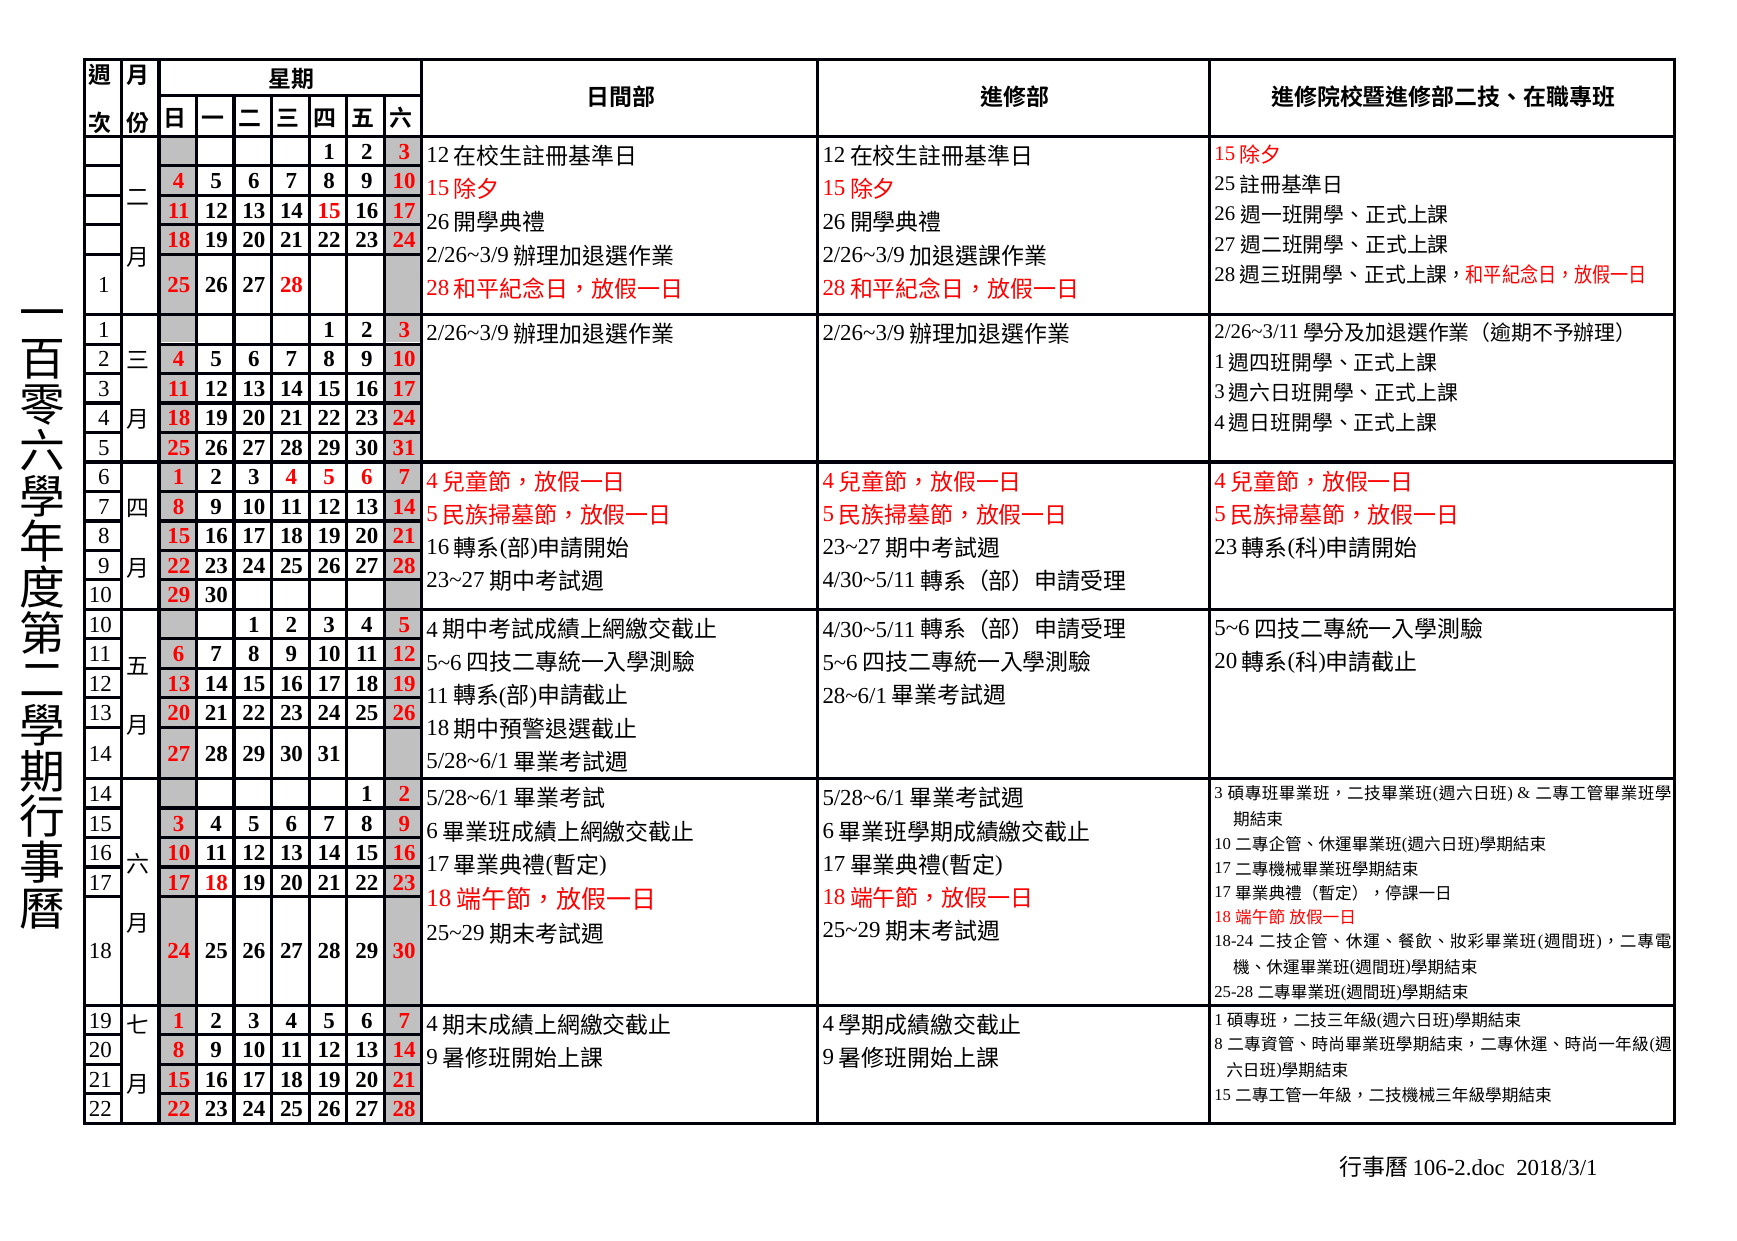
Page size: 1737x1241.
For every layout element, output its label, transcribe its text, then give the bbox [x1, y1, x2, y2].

table_cell 17 [236, 1066, 270, 1092]
table_cell 3 [311, 611, 345, 637]
table_cell 22 [161, 552, 195, 578]
table_cell 22 [161, 1095, 195, 1122]
table_cell 18 [198, 869, 232, 895]
table_cell 18 [86, 898, 120, 1004]
table_cell 21 [273, 405, 308, 431]
table_cell 4期末成績上網繳交截止 9暑修班開始上課 [423, 1007, 816, 1122]
table_cell 17 [386, 375, 420, 401]
table_cell 24 [311, 699, 345, 726]
table_cell 19 [386, 670, 420, 696]
table_cell 6 [348, 464, 383, 490]
table_cell 15 [161, 1066, 195, 1092]
table_cell 5/28~6/1畢業考試 6畢業班成績上網繳交截止 17畢業典禮(暫定) 18端午節，放假一日 25~29期末考試週 [423, 780, 816, 1004]
table_cell 9 [198, 493, 232, 519]
table_cell 12在校生註冊基準日 15除夕 26開學典禮 2/26~3/9辦理加退選作業 28和平紀念日，放假一日 [423, 138, 816, 313]
table_cell 22 [86, 1095, 120, 1122]
table_cell 4 [198, 810, 232, 836]
table_cell 13 [236, 197, 270, 223]
table_cell 四 月 [123, 464, 157, 608]
table_cell 12在校生註冊基準日 15除夕 26開學典禮 2/26~3/9加退選課作業 28和平紀念日，放假一日 [819, 138, 1208, 313]
table_cell 27 [348, 1095, 383, 1122]
table_cell 3 [386, 138, 420, 164]
table_cell [161, 611, 195, 637]
table_cell 16 [86, 839, 120, 865]
table_cell 28 [273, 434, 308, 460]
table_cell 2 [273, 611, 308, 637]
table_cell 14 [273, 375, 308, 401]
table_cell 4兒童節，放假一日 5民族掃墓節，放假一日 23轉系(科)申請開始 [1211, 464, 1673, 608]
table_cell [86, 197, 120, 223]
table_cell 12 [198, 375, 232, 401]
table_header 進修部 [819, 61, 1208, 135]
table_cell 15除夕 25註冊基準日 26 週一班開學、正式上課 27 週二班開學、正式上課 28週三班開學、正式上課，和平紀念日，放假一日 [1211, 138, 1673, 313]
table_cell 8 [311, 167, 345, 194]
table_cell 18 [161, 405, 195, 431]
table_cell 25 [198, 898, 232, 1004]
table_cell 9 [198, 1036, 232, 1063]
table_cell [161, 780, 195, 806]
table_cell 22 [236, 699, 270, 726]
table_cell [386, 256, 420, 313]
table_cell [86, 138, 120, 164]
table_cell 10 [236, 493, 270, 519]
table_cell 1 [161, 1007, 195, 1033]
table_cell 25 [161, 256, 195, 313]
table_cell 14 [311, 839, 345, 865]
table_cell 3 [161, 810, 195, 836]
table_cell 2 [86, 346, 120, 372]
table_cell [311, 780, 345, 806]
table_cell 18 [273, 1066, 308, 1092]
table_cell 11 [161, 197, 195, 223]
table_cell 2 [198, 464, 232, 490]
table_cell [273, 316, 308, 342]
table_cell 13 [236, 375, 270, 401]
table_cell 31 [311, 729, 345, 777]
table_cell 10 [236, 1036, 270, 1063]
table_cell 17 [236, 523, 270, 549]
table_cell 19 [198, 405, 232, 431]
table_cell 6 [161, 640, 195, 667]
table_cell 13 [86, 699, 120, 726]
table_cell 14 [86, 780, 120, 806]
table_cell 二 [236, 97, 270, 135]
table_cell 23 [198, 1095, 232, 1122]
table_cell 日 [161, 97, 195, 135]
table_cell 4學期成績繳交截止 9暑修班開始上課 [819, 1007, 1208, 1122]
table_header 日間部 [423, 61, 816, 135]
table_cell 12 [386, 640, 420, 667]
table_cell 5/28~6/1畢業考試週 6畢業班學期成績繳交截止 17畢業典禮(暫定) 18端午節，放假一日 25~29期末考試週 [819, 780, 1208, 1004]
table_cell 7 [86, 493, 120, 519]
table_cell 3 [86, 375, 120, 401]
table_cell 30 [348, 434, 383, 460]
table_cell 15 [311, 375, 345, 401]
table_cell 4兒童節，放假一日 5民族掃墓節，放假一日 23~27期中考試週 4/30~5/11轉系（部）申請受理 [819, 464, 1208, 608]
table_cell 18 [161, 226, 195, 253]
table_cell 26 [236, 898, 270, 1004]
table_cell 16 [348, 375, 383, 401]
table_cell 5~6四技二專統一入學測驗 20轉系(科)申請截止 [1211, 611, 1673, 777]
table_cell 7 [273, 346, 308, 372]
table_cell 9 [86, 552, 120, 578]
table_cell 三 [273, 97, 308, 135]
table_cell [236, 138, 270, 164]
table_cell 7 [198, 640, 232, 667]
table_cell [198, 316, 232, 342]
table_cell 16 [198, 1066, 232, 1092]
table_cell 10 [386, 346, 420, 372]
table_cell 14 [386, 1036, 420, 1063]
table_cell [198, 780, 232, 806]
table_cell 28 [386, 1095, 420, 1122]
table_cell 3 [386, 316, 420, 342]
table_cell 5 [311, 1007, 345, 1033]
table_cell [273, 138, 308, 164]
table_cell 29 [236, 729, 270, 777]
table_cell [273, 780, 308, 806]
table_cell 19 [198, 226, 232, 253]
table_cell 5 [311, 464, 345, 490]
table_cell 20 [161, 699, 195, 726]
table_cell 13 [348, 1036, 383, 1063]
table_cell 23 [386, 869, 420, 895]
table_cell 16 [273, 670, 308, 696]
table_cell 25 [273, 1095, 308, 1122]
table_cell 10 [86, 611, 120, 637]
table_cell 5 [198, 167, 232, 194]
table_cell 23 [348, 405, 383, 431]
table_cell 13 [273, 839, 308, 865]
table_cell 1 [86, 256, 120, 313]
table_cell 6 [236, 346, 270, 372]
table_cell 12 [236, 839, 270, 865]
table_cell 27 [273, 898, 308, 1004]
table_cell 1 [348, 780, 383, 806]
table_cell 26 [198, 256, 232, 313]
table_cell 6 [348, 1007, 383, 1033]
table_cell 2 [348, 316, 383, 342]
table_cell 9 [386, 810, 420, 836]
table_cell [161, 316, 195, 342]
table_cell 20 [273, 869, 308, 895]
table_cell 2 [348, 138, 383, 164]
table_cell 10 [386, 167, 420, 194]
table_cell 7 [386, 1007, 420, 1033]
table_cell 21 [198, 699, 232, 726]
table_cell [86, 226, 120, 253]
table_cell 26 [198, 434, 232, 460]
table_cell 2/26~3/11學分及加退選作業（逾期不予辦理） 1週四班開學、正式上課 3週六日班開學、正式上課 4週日班開學、正式上課 [1211, 316, 1673, 460]
table_cell 9 [348, 346, 383, 372]
table_cell 1 碩專班，二技三年級(週六日班)學期結束 8 二專資管、時尚畢業班學期結束，二專休運、時尚一年級(週六日班)學期結束 15 二專工管一年級，二技機械三年級學期結束 22 二專機械、資管一年級學期結束 23 暑修班開始上課 29 二專電機一年級，二技電機三年級學期結束 30-8/5二專電子、企管、餐飲一年級(週間班)，二技企管、餐飲、 妝彩三年級(週間班)學期結束 [1211, 1007, 1673, 1122]
table_cell 2 [198, 1007, 232, 1033]
table_cell 17 [386, 197, 420, 223]
table_cell 四 [311, 97, 345, 135]
table_cell 4 [348, 611, 383, 637]
table_cell 20 [348, 523, 383, 549]
table_cell 22 [311, 226, 345, 253]
table_cell 24 [386, 226, 420, 253]
table_cell 11 [161, 375, 195, 401]
table_cell [161, 138, 195, 164]
table_cell 25 [273, 552, 308, 578]
table_cell 28 [311, 898, 345, 1004]
table_cell 28 [273, 256, 308, 313]
table_cell [198, 138, 232, 164]
table_cell 六 月 [123, 780, 157, 1004]
table_cell 27 [236, 434, 270, 460]
table_cell 30 [386, 898, 420, 1004]
table_cell 27 [161, 729, 195, 777]
table_cell 三 月 [123, 316, 157, 460]
table_cell 二 月 [123, 138, 157, 313]
table_cell 30 [198, 581, 232, 608]
table_cell 五 月 [123, 611, 157, 777]
table_cell 27 [348, 552, 383, 578]
table_cell 16 [386, 839, 420, 865]
table_cell 4 [86, 405, 120, 431]
table_cell 6 [273, 810, 308, 836]
table_cell 8 [161, 493, 195, 519]
table_cell 10 [86, 581, 120, 608]
table_cell 7 [273, 167, 308, 194]
table_cell 23 [273, 699, 308, 726]
table_cell 1 [311, 316, 345, 342]
table_cell 11 [273, 493, 308, 519]
table_cell 11 [348, 640, 383, 667]
table_cell [236, 316, 270, 342]
table_cell 11 [273, 1036, 308, 1063]
table_cell 18 [273, 523, 308, 549]
table_cell 15 [348, 839, 383, 865]
table_cell 4 [161, 346, 195, 372]
table_cell 8 [311, 346, 345, 372]
table_cell 22 [348, 869, 383, 895]
table_cell 24 [236, 552, 270, 578]
table_cell 4/30~5/11轉系（部）申請受理 5~6四技二專統一入學測驗 28~6/1畢業考試週 [819, 611, 1208, 777]
table_cell [311, 581, 345, 608]
table_cell [236, 581, 270, 608]
table_cell 4 [273, 464, 308, 490]
table_cell 20 [86, 1036, 120, 1063]
table_cell [86, 167, 120, 194]
table_cell 11 [198, 839, 232, 865]
table_cell 21 [273, 226, 308, 253]
table_cell 10 [161, 839, 195, 865]
table_cell 14 [273, 197, 308, 223]
table_cell 七 月 [123, 1007, 157, 1122]
table_cell 15 [86, 810, 120, 836]
table_cell 9 [273, 640, 308, 667]
table_cell 7 [311, 810, 345, 836]
table_cell 17 [86, 869, 120, 895]
table_cell 16 [348, 197, 383, 223]
table_cell [348, 256, 383, 313]
table_cell 2/26~3/9辦理加退選作業 [819, 316, 1208, 460]
table_cell 五 [348, 97, 383, 135]
table_cell 16 [198, 523, 232, 549]
table_cell 29 [348, 898, 383, 1004]
table_cell 7 [386, 464, 420, 490]
table_cell 24 [161, 898, 195, 1004]
table_cell 6 [86, 464, 120, 490]
table_cell 23 [198, 552, 232, 578]
table_cell 8 [348, 810, 383, 836]
table_cell 4 [161, 167, 195, 194]
table_cell 23 [348, 226, 383, 253]
table_cell 18 [348, 670, 383, 696]
table_cell 17 [161, 869, 195, 895]
table_cell 一 [198, 97, 232, 135]
table_cell [311, 256, 345, 313]
table_cell 5 [86, 434, 120, 460]
table_cell 12 [86, 670, 120, 696]
table_cell 14 [386, 493, 420, 519]
table_cell 13 [348, 493, 383, 519]
table_cell 1 [311, 138, 345, 164]
table_cell 8 [236, 640, 270, 667]
table_cell 14 [86, 729, 120, 777]
table_cell 29 [311, 434, 345, 460]
table_cell 12 [311, 1036, 345, 1063]
table_cell 15 [236, 670, 270, 696]
table_cell 六 [386, 97, 420, 135]
table_cell 4兒童節，放假一日 5民族掃墓節，放假一日 16轉系(部)申請開始 23~27期中考試週 [423, 464, 816, 608]
table_cell [386, 581, 420, 608]
table_cell 10 [311, 640, 345, 667]
table_header 星期 [161, 61, 420, 94]
table_cell 14 [198, 670, 232, 696]
table_cell 22 [311, 405, 345, 431]
table_cell 26 [386, 699, 420, 726]
table_header 進修院校暨進修部二技、在職專班 [1211, 61, 1673, 135]
table_cell 24 [236, 1095, 270, 1122]
table_cell 21 [86, 1066, 120, 1092]
table_cell 12 [311, 493, 345, 519]
table_cell 19 [311, 523, 345, 549]
table_cell 21 [311, 869, 345, 895]
table_cell 20 [348, 1066, 383, 1092]
table_header 月 份 [123, 61, 157, 135]
table_cell 27 [236, 256, 270, 313]
table_cell [386, 729, 420, 777]
table_cell 26 [311, 1095, 345, 1122]
table_cell 4期中考試成績上網繳交截止 5~6四技二專統一入學測驗 11轉系(部)申請截止 18期中預警退選截止 5/28~6/1畢業考試週 [423, 611, 816, 777]
table_cell 1 [86, 316, 120, 342]
table_cell 20 [236, 405, 270, 431]
table_cell 8 [86, 523, 120, 549]
table_cell [348, 581, 383, 608]
table_cell 12 [198, 197, 232, 223]
table_cell 3 [236, 464, 270, 490]
table_cell 31 [386, 434, 420, 460]
table_cell 20 [236, 226, 270, 253]
table_cell 26 [311, 552, 345, 578]
table_cell 2/26~3/9辦理加退選作業 [423, 316, 816, 460]
table_cell 28 [386, 552, 420, 578]
table_cell 21 [386, 523, 420, 549]
table_cell 19 [311, 1066, 345, 1092]
table_cell 1 [236, 611, 270, 637]
table_cell 25 [348, 699, 383, 726]
table_header 週 次 [86, 61, 120, 135]
table_cell 24 [386, 405, 420, 431]
table_cell [236, 780, 270, 806]
table_cell 19 [236, 869, 270, 895]
table_cell [348, 729, 383, 777]
table_cell 5 [386, 611, 420, 637]
table_cell 8 [161, 1036, 195, 1063]
table_cell 3 [236, 1007, 270, 1033]
table_cell 5 [198, 346, 232, 372]
table_cell 1 [161, 464, 195, 490]
table_cell 6 [236, 167, 270, 194]
table_cell 4 [273, 1007, 308, 1033]
table_cell 28 [198, 729, 232, 777]
table_cell 19 [86, 1007, 120, 1033]
table_cell [273, 581, 308, 608]
table_cell 17 [311, 670, 345, 696]
table_cell 13 [161, 670, 195, 696]
table_cell 2 [386, 780, 420, 806]
table_cell 25 [161, 434, 195, 460]
table_cell [198, 611, 232, 637]
table_cell 5 [236, 810, 270, 836]
table_cell 15 [311, 197, 345, 223]
table_cell 9 [348, 167, 383, 194]
table_cell 15 [161, 523, 195, 549]
table_cell 21 [386, 1066, 420, 1092]
table_cell 11 [86, 640, 120, 667]
table_cell 29 [161, 581, 195, 608]
table_cell 30 [273, 729, 308, 777]
